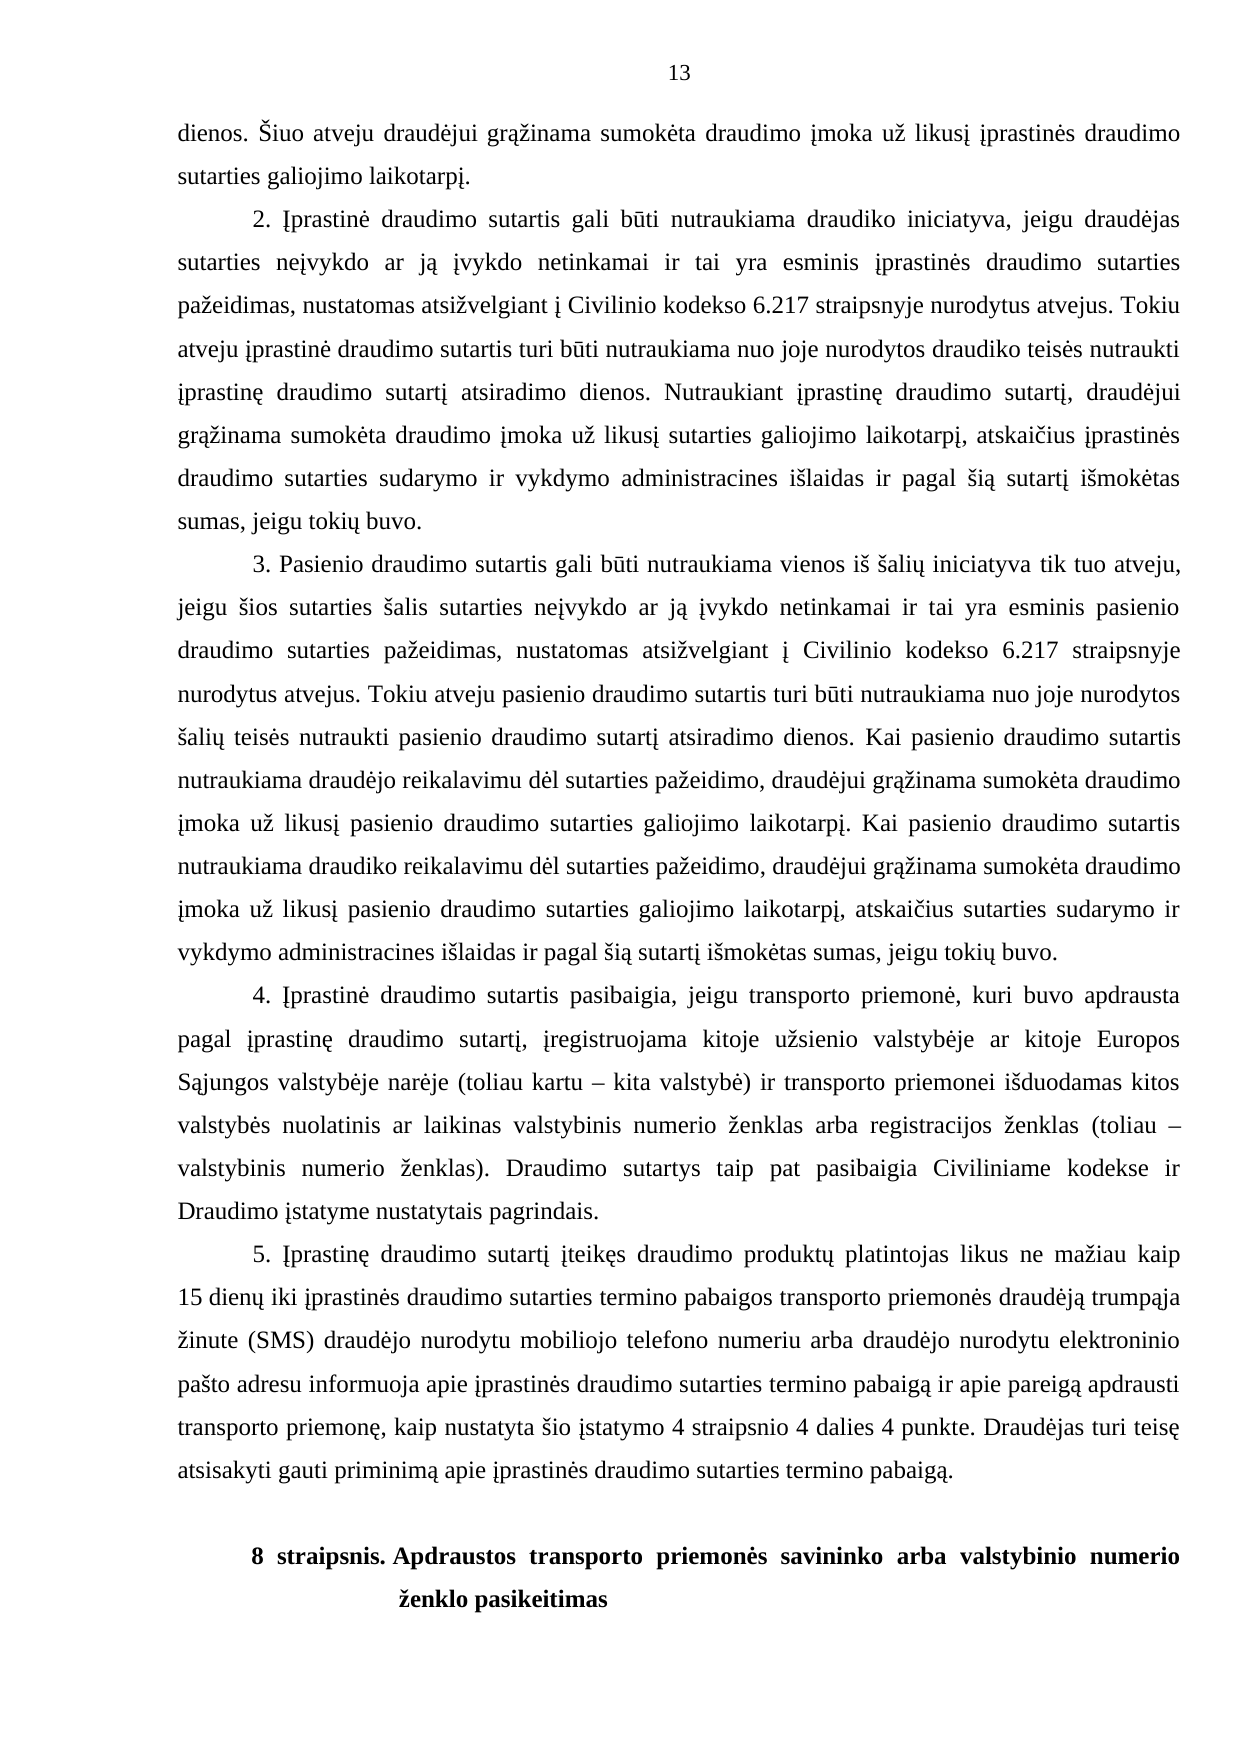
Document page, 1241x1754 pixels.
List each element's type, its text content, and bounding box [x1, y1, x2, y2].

text 4. Įprastinė draudimo sutartis pasibaigia, jeigu transporto priemonė, kuri buvo apdrausta pagal įprastinę draudimo sutartį, įregistruojama kitoje užsienio valstybėje ar kitoje Europos Sąjungos valstybėje narėje (toliau kartu – kita valstybė) ir transporto priemonei išduodamas kitos valstybės nuolatinis ar laikinas valstybinis numerio ženklas arba registracijos ženklas (toliau – valstybinis numerio ženklas). Draudimo sutartys taip pat pasibaigia Civiliniame kodekse ir Draudimo įstatyme nustatytais pagrindais. [177, 981, 1181, 1225]
text 3. Pasienio draudimo sutartis gali būti nutraukiama vienos iš šalių iniciatyva tik tuo atveju, jeigu šios sutarties šalis sutarties neįvykdo ar ją įvykdo netinkamai ir tai yra esminis pasienio draudimo sutarties pažeidimas, nustatomas atsižvelgiant į Civilinio kodekso 6.217 straipsnyje nurodytus atvejus. Tokiu atveju pasienio draudimo sutartis turi būti nutraukiama nuo joje nurodytos šalių teisės nutraukti pasienio draudimo sutartį atsiradimo dienos. Kai pasienio draudimo sutartis nutraukiama draudėjo reikalavimu dėl sutarties pažeidimo, draudėjui grąžinama sumokėta draudimo įmoka už likusį pasienio draudimo sutarties galiojimo laikotarpį. Kai pasienio draudimo sutartis nutraukiama draudiko reikalavimu dėl sutarties pažeidimo, draudėjui grąžinama sumokėta draudimo įmoka už likusį pasienio draudimo sutarties galiojimo laikotarpį, atskaičius sutarties sudarymo ir vykdymo administracines išlaidas ir pagal šią sutartį išmokėtas sumas, jeigu tokių buvo. [177, 549, 1181, 966]
text dienos. Šiuo atveju draudėjui grąžinama sumokėta draudimo įmoka už likusį įprastinės draudimo sutarties galiojimo laikotarpį. [177, 118, 1181, 190]
text 5. Įprastinę draudimo sutartį įteikęs draudimo produktų platintojas likus ne mažiau kaip 15 dienų iki įprastinės draudimo sutarties termino pabaigos transporto priemonės draudėją trumpąja žinute (SMS) draudėjo nurodytu mobiliojo telefono numeriu arba draudėjo nurodytu elektroninio pašto adresu informuoja apie įprastinės draudimo sutarties termino pabaigą ir apie pareigą apdrausti transporto priemonę, kaip nustatyta šio įstatymo 4 straipsnio 4 dalies 4 punkte. Draudėjas turi teisę atsisakyti gauti priminimą apie įprastinės draudimo sutarties termino pabaigą. [177, 1239, 1181, 1484]
text 8 straipsnis. Apdraustos transporto priemonės savininko arba valstybinio numerio ženklo pasikeitimas [251, 1541, 1181, 1613]
text 2. Įprastinė draudimo sutartis gali būti nutraukiama draudiko iniciatyva, jeigu draudėjas sutarties neįvykdo ar ją įvykdo netinkamai ir tai yra esminis įprastinės draudimo sutarties pažeidimas, nustatomas atsižvelgiant į Civilinio kodekso 6.217 straipsnyje nurodytus atvejus. Tokiu atveju įprastinė draudimo sutartis turi būti nutraukiama nuo joje nurodytos draudiko teisės nutraukti įprastinę draudimo sutartį atsiradimo dienos. Nutraukiant įprastinę draudimo sutartį, draudėjui grąžinama sumokėta draudimo įmoka už likusį sutarties galiojimo laikotarpį, atskaičius įprastinės draudimo sutarties sudarymo ir vykdymo administracines išlaidas ir pagal šią sutartį išmokėtas sumas, jeigu tokių buvo. [177, 204, 1181, 535]
